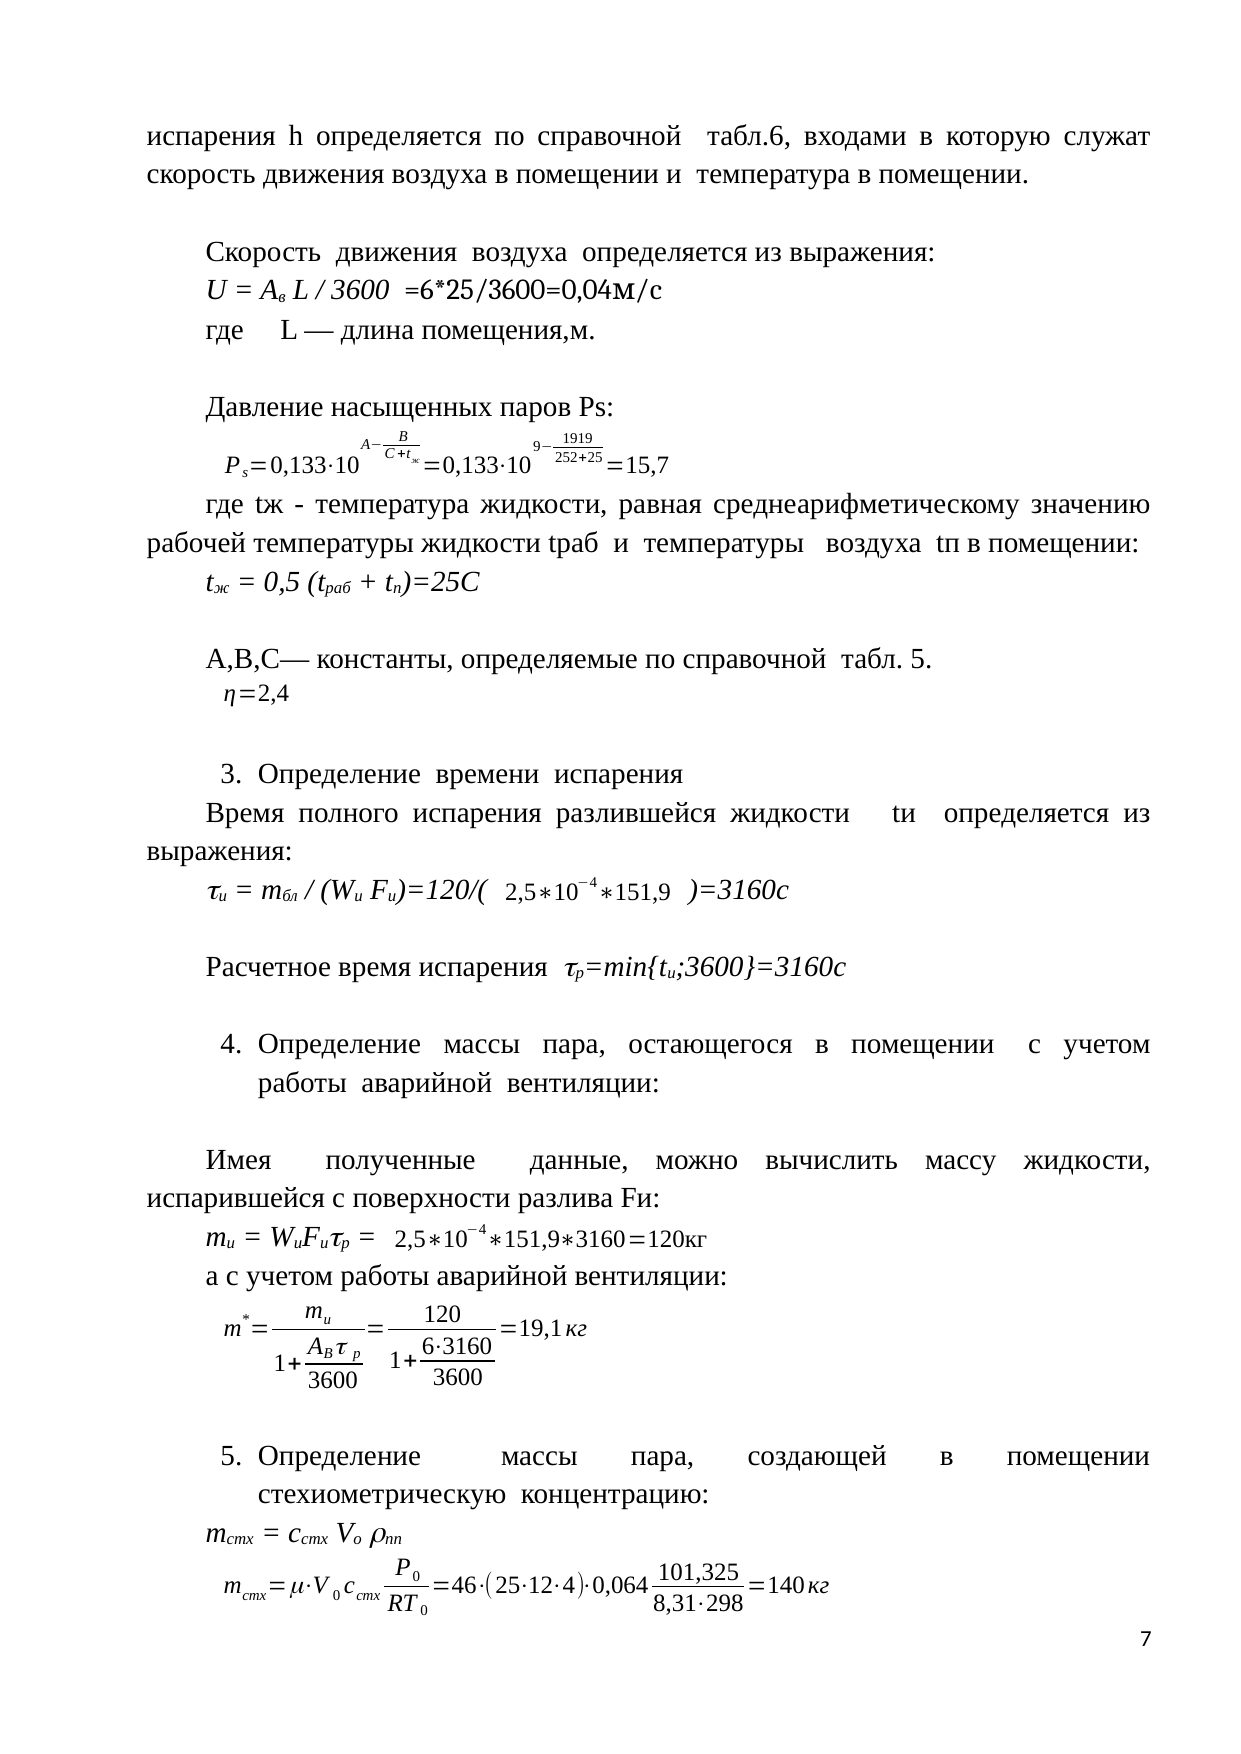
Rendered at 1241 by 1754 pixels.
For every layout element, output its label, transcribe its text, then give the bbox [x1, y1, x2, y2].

text tж = 0,5 (tраб + tп)=25С [146, 564, 1152, 597]
text А,В,С— константы, определяемые по справочной табл. 5. [146, 641, 1152, 674]
list Определение времени испарения [220, 756, 1152, 790]
list Определение массы пара, создающей в помещении стехиометрическую концентрацию: [220, 1438, 1152, 1510]
text где tж - температура жидкости, равная среднеарифметическому значению рабочей температуры жидкости tраб и температуры воздуха tп в помещении: [146, 487, 1152, 559]
text Давление насыщенных паров Рs: [146, 389, 1152, 423]
text Имея полученные данные, можно вычислить массу жидкости, испарившейся с поверхности разлива Fи: [146, 1142, 1152, 1214]
text Расчетное время испарения р=min{tи;3600}=3160с [146, 949, 1152, 983]
list Определение массы пара, остающегося в помещении с учетом работы аварийной вентиляции: [220, 1026, 1152, 1098]
text испарения h определяется по справочной табл.6, входами в которую служат скорость движения воздуха в помещении и температура в помещении. [146, 118, 1152, 190]
text и = mбл / (Wи Fи)=120/()=3160с [146, 872, 1152, 906]
text где L — длина помещения,м. [146, 312, 1152, 346]
text Время полного испарения разлившейся жидкости tи определяется из выражения: [146, 795, 1152, 867]
text Скорость движения воздуха определяется из выражения: [146, 234, 1152, 267]
text U = Aв L / 3600=6*25/3600=0,04м/c [146, 272, 1152, 307]
text а с учетом работы аварийной вентиляции: [146, 1258, 1152, 1291]
text mи = WиFир = [146, 1219, 1152, 1253]
text mстх = сстх Vо пп [146, 1515, 1152, 1548]
